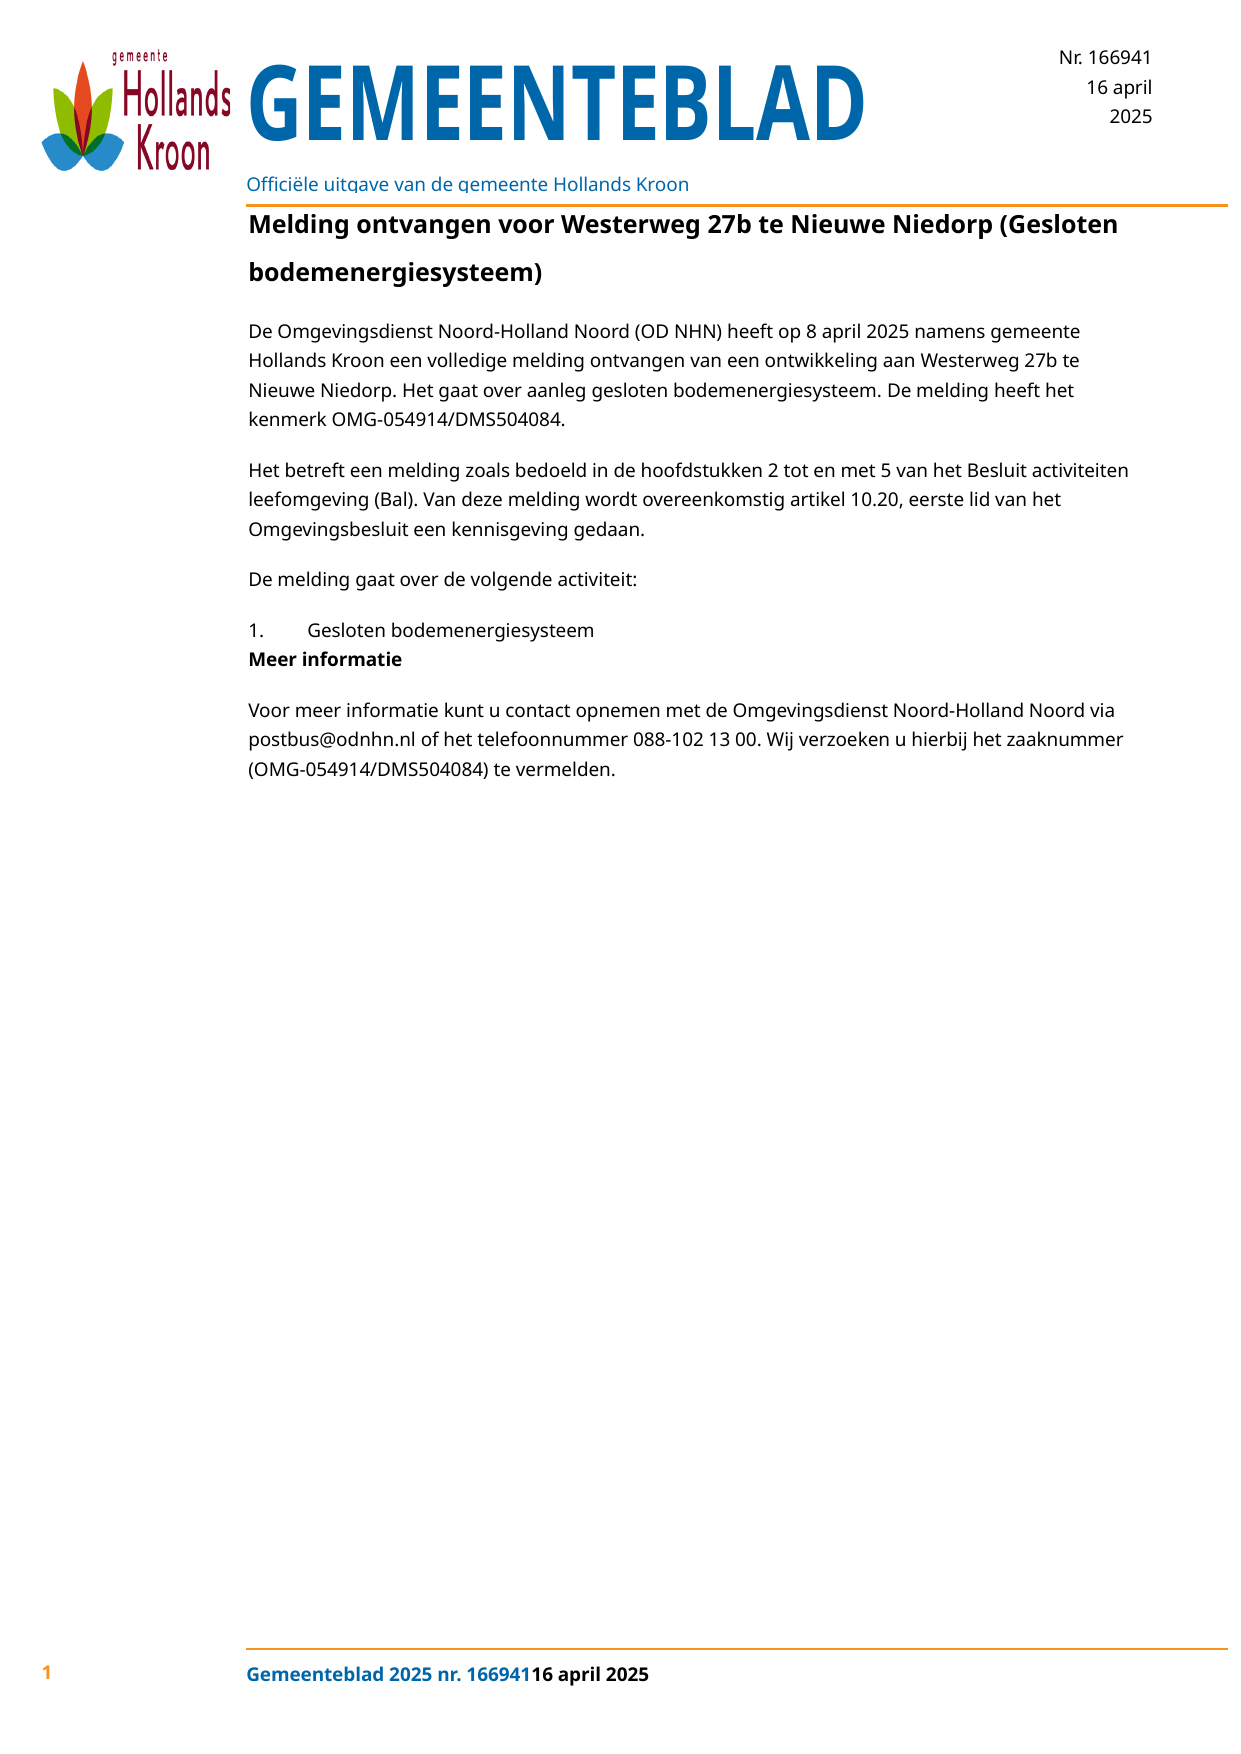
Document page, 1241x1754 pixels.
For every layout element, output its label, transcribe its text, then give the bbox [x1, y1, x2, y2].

text Het betreft een melding zoals bedoeld in de hoofdstukken 2 tot en met 5 van het Besluit activiteiten leefomgeving (Bal). Van deze melding wordt overeenkomstig artikel 10.20, eerste lid van het Omgevingsbesluit een kennisgeving gedaan. [248, 457, 1152, 542]
text Meer informatie [248, 647, 1152, 672]
text De Omgevingsdienst Noord-Holland Noord (OD NHN) heeft op 8 april 2025 namens gemeente Hollands Kroon een volledige melding ontvangen van een ontwikkeling aan Westerweg 27b te Nieuwe Niedorp. Het gaat over aanleg gesloten bodemenergiesysteem. De melding heeft het kenmerk OMG-054914/DMS504084. [248, 318, 1152, 432]
list Gesloten bodemenergiesysteem [248, 617, 1152, 643]
text Voor meer informatie kunt u contact opnemen met de Omgevingsdienst Noord-Holland Noord via postbus@odnhn.nl of het telefoonnummer 088-102 13 00. Wij verzoeken u hierbij het zaaknummer (OMG-054914/DMS504084) te vermelden. [248, 697, 1152, 782]
picture [41, 47, 231, 172]
text De melding gaat over de volgende activiteit: [248, 567, 1152, 592]
text Melding ontvangen voor Westerweg 27b te Nieuwe Niedorp (Gesloten bodemenergiesysteem) [248, 207, 1152, 288]
